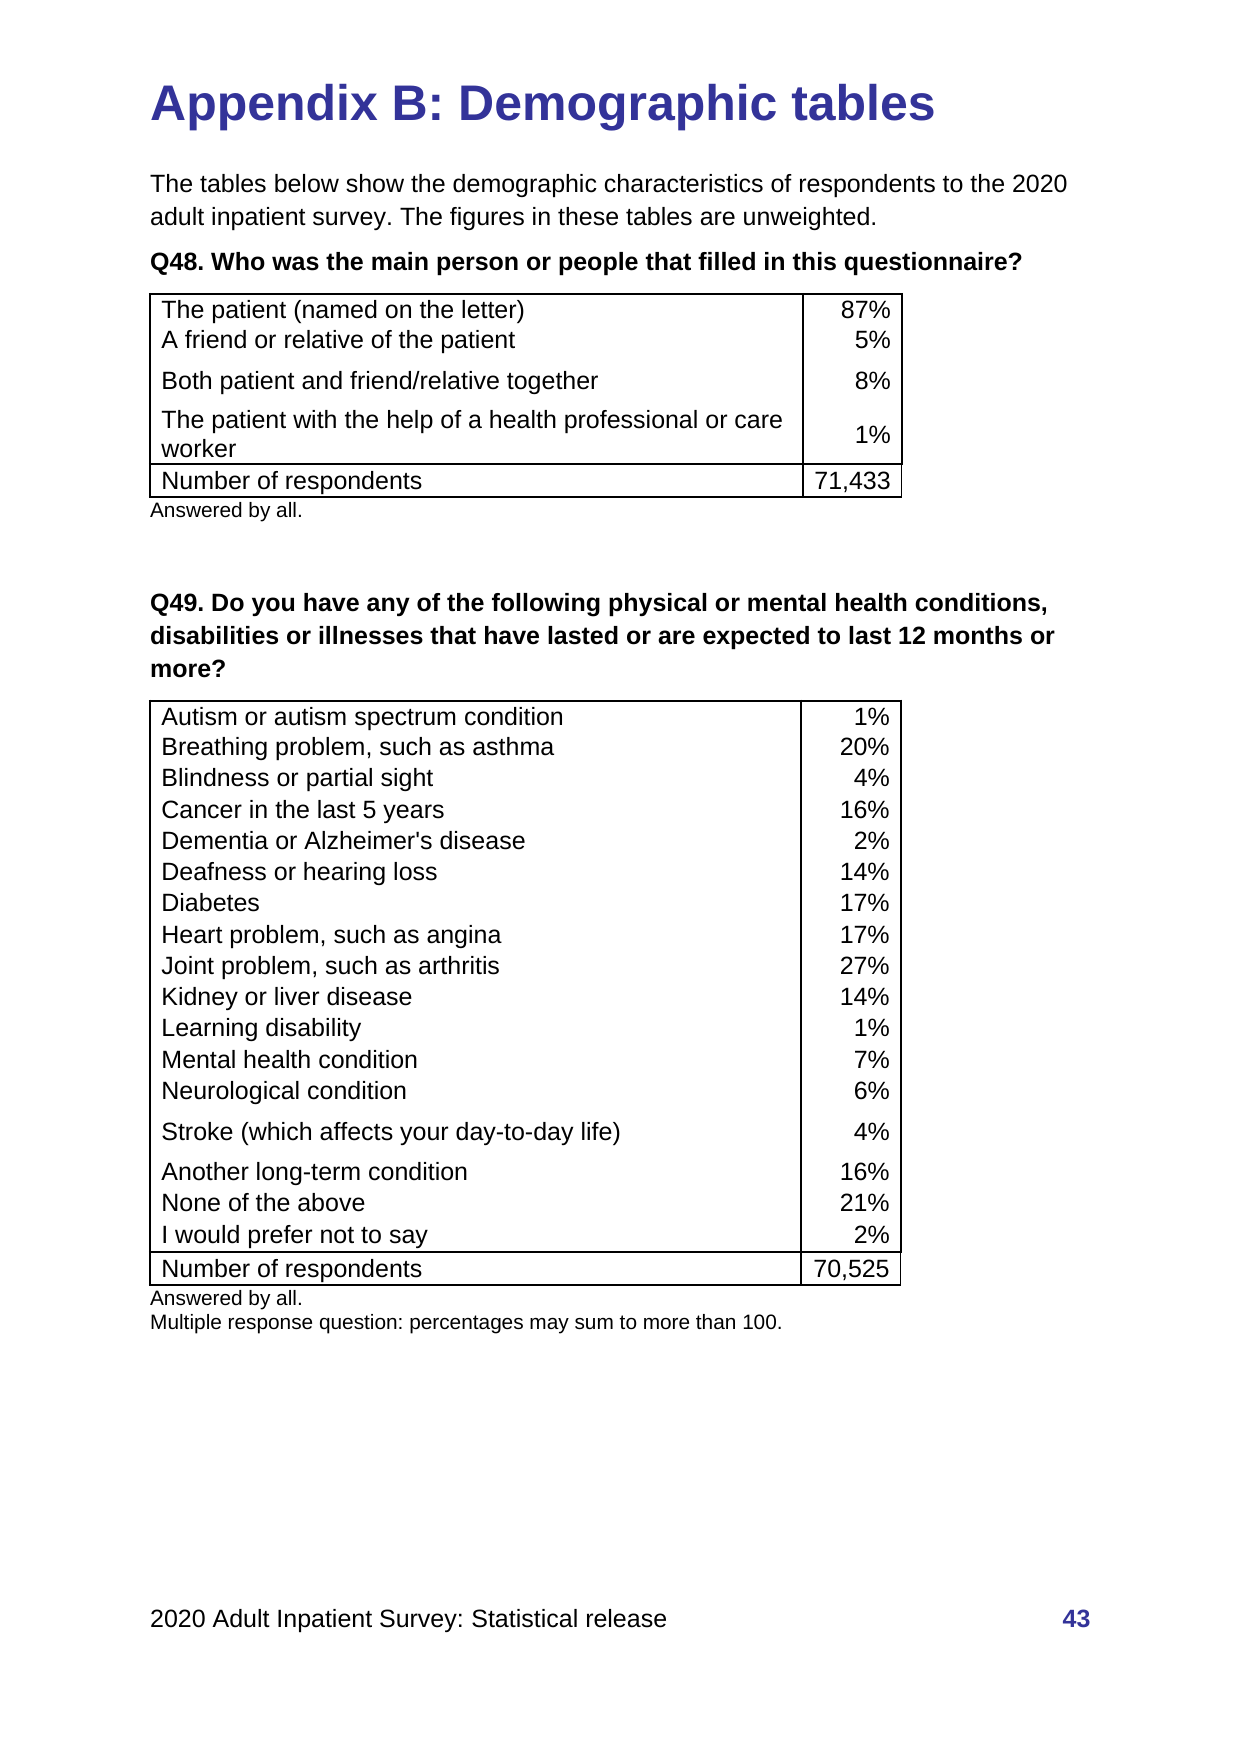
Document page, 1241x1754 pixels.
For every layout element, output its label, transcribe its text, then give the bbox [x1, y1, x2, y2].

table_cell 16% [802, 793, 900, 824]
table_cell 5% [804, 324, 901, 355]
table_cell Mental health condition [151, 1043, 800, 1074]
table_cell 2% [802, 1218, 900, 1251]
table_cell Cancer in the last 5 years [151, 793, 800, 824]
table_cell 4% [802, 1106, 900, 1156]
table_cell 14% [802, 856, 900, 887]
table_cell 14% [802, 981, 900, 1012]
table_cell Number of respondents [151, 465, 802, 496]
table_cell 17% [802, 887, 900, 918]
text Answered by all. [150, 498, 1090, 522]
table_cell Another long-term condition [151, 1156, 800, 1187]
table_cell 1% [802, 1012, 900, 1043]
table_cell 7% [802, 1043, 900, 1074]
table_cell Blindness or partial sight [151, 762, 800, 793]
text Q49. Do you have any of the following physical or mental health conditions, disabilities or illnesses that have lasted or are expected to last 12 months or more? [150, 588, 1090, 683]
table_cell Joint problem, such as arthritis [151, 950, 800, 981]
table_cell 20% [802, 731, 900, 762]
table_cell 6% [802, 1075, 900, 1106]
table_cell Kidney or liver disease [151, 981, 800, 1012]
table_cell Breathing problem, such as asthma [151, 731, 800, 762]
table_cell Both patient and friend/relative together [151, 355, 802, 405]
table_cell Learning disability [151, 1012, 800, 1043]
table_cell Deafness or hearing loss [151, 856, 800, 887]
text The tables below show the demographic characteristics of respondents to the 2020 adult inpatient survey. The figures in these tables are unweighted. [150, 169, 1090, 231]
table_cell I would prefer not to say [151, 1218, 800, 1251]
table_cell 71,433 [804, 465, 901, 496]
text Answered by all. [150, 1286, 1090, 1310]
table_header Autism or autism spectrum condition [151, 702, 800, 731]
table_cell None of the above [151, 1187, 800, 1218]
table_cell 4% [802, 762, 900, 793]
table_cell Neurological condition [151, 1075, 800, 1106]
table_cell A friend or relative of the patient [151, 324, 802, 355]
table_cell Dementia or Alzheimer's disease [151, 825, 800, 856]
table_cell The patient with the help of a health professional or care worker [151, 405, 802, 463]
table_cell 17% [802, 918, 900, 949]
table_cell Stroke (which affects your day-to-day life) [151, 1106, 800, 1156]
table_header 87% [804, 295, 901, 324]
subtitle Appendix B: Demographic tables [150, 74, 1090, 131]
table_cell 1% [804, 405, 901, 463]
table_cell 2% [802, 825, 900, 856]
table_cell 70,525 [802, 1253, 900, 1284]
table_cell 8% [804, 355, 901, 405]
table_header 1% [802, 702, 900, 731]
table_cell 27% [802, 950, 900, 981]
table_cell 21% [802, 1187, 900, 1218]
table_header The patient (named on the letter) [151, 295, 802, 324]
table_cell Number of respondents [151, 1253, 800, 1284]
table_cell Diabetes [151, 887, 800, 918]
text Multiple response question: percentages may sum to more than 100. [150, 1310, 1090, 1334]
table_cell Heart problem, such as angina [151, 918, 800, 949]
table_cell 16% [802, 1156, 900, 1187]
text Q48. Who was the main person or people that filled in this questionnaire? [150, 247, 1090, 276]
